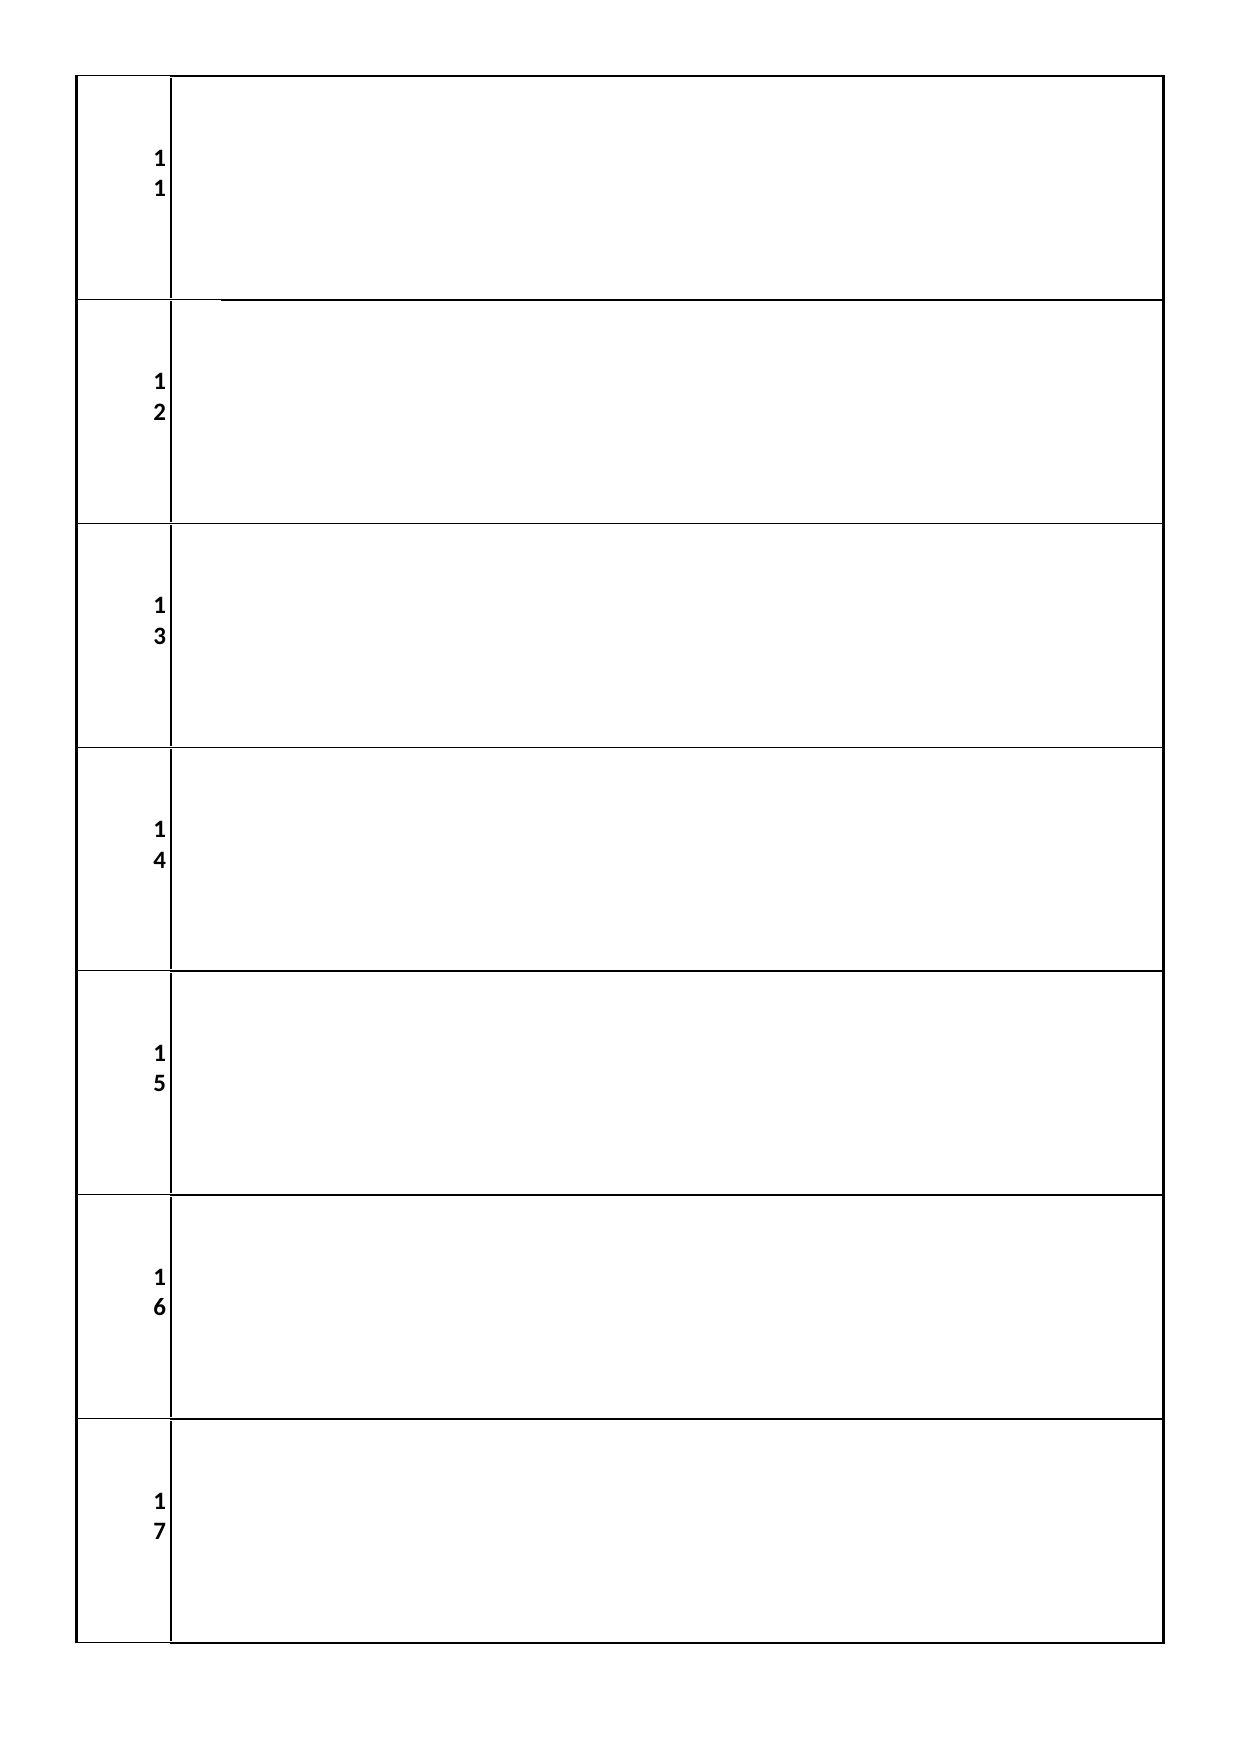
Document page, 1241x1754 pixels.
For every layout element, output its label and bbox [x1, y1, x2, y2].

table_cell [172, 973, 220, 1193]
table_cell [89, 749, 170, 969]
table_cell [78, 1195, 170, 1418]
table_cell [172, 749, 220, 969]
table_cell [78, 300, 88, 523]
table_cell [172, 301, 220, 522]
table_cell [172, 1421, 220, 1641]
table_cell [78, 76, 170, 299]
table_cell [172, 525, 220, 746]
table_cell [89, 78, 170, 298]
table_cell [78, 748, 88, 970]
table_cell [78, 524, 88, 747]
table_cell [172, 78, 220, 298]
table_cell [89, 301, 170, 522]
table_cell [78, 971, 170, 1194]
table_cell [89, 1421, 170, 1641]
table_cell [89, 525, 170, 746]
table_cell [221, 1420, 1162, 1642]
table_cell [89, 1197, 170, 1417]
table_cell [221, 748, 1162, 970]
table_cell [221, 524, 1162, 747]
table_cell [89, 973, 170, 1193]
table_cell [78, 1419, 170, 1642]
table_cell [221, 1196, 1162, 1418]
table_cell [221, 972, 1162, 1194]
table_cell [221, 301, 1162, 523]
table_cell [221, 77, 1162, 299]
table_cell [172, 1197, 220, 1417]
